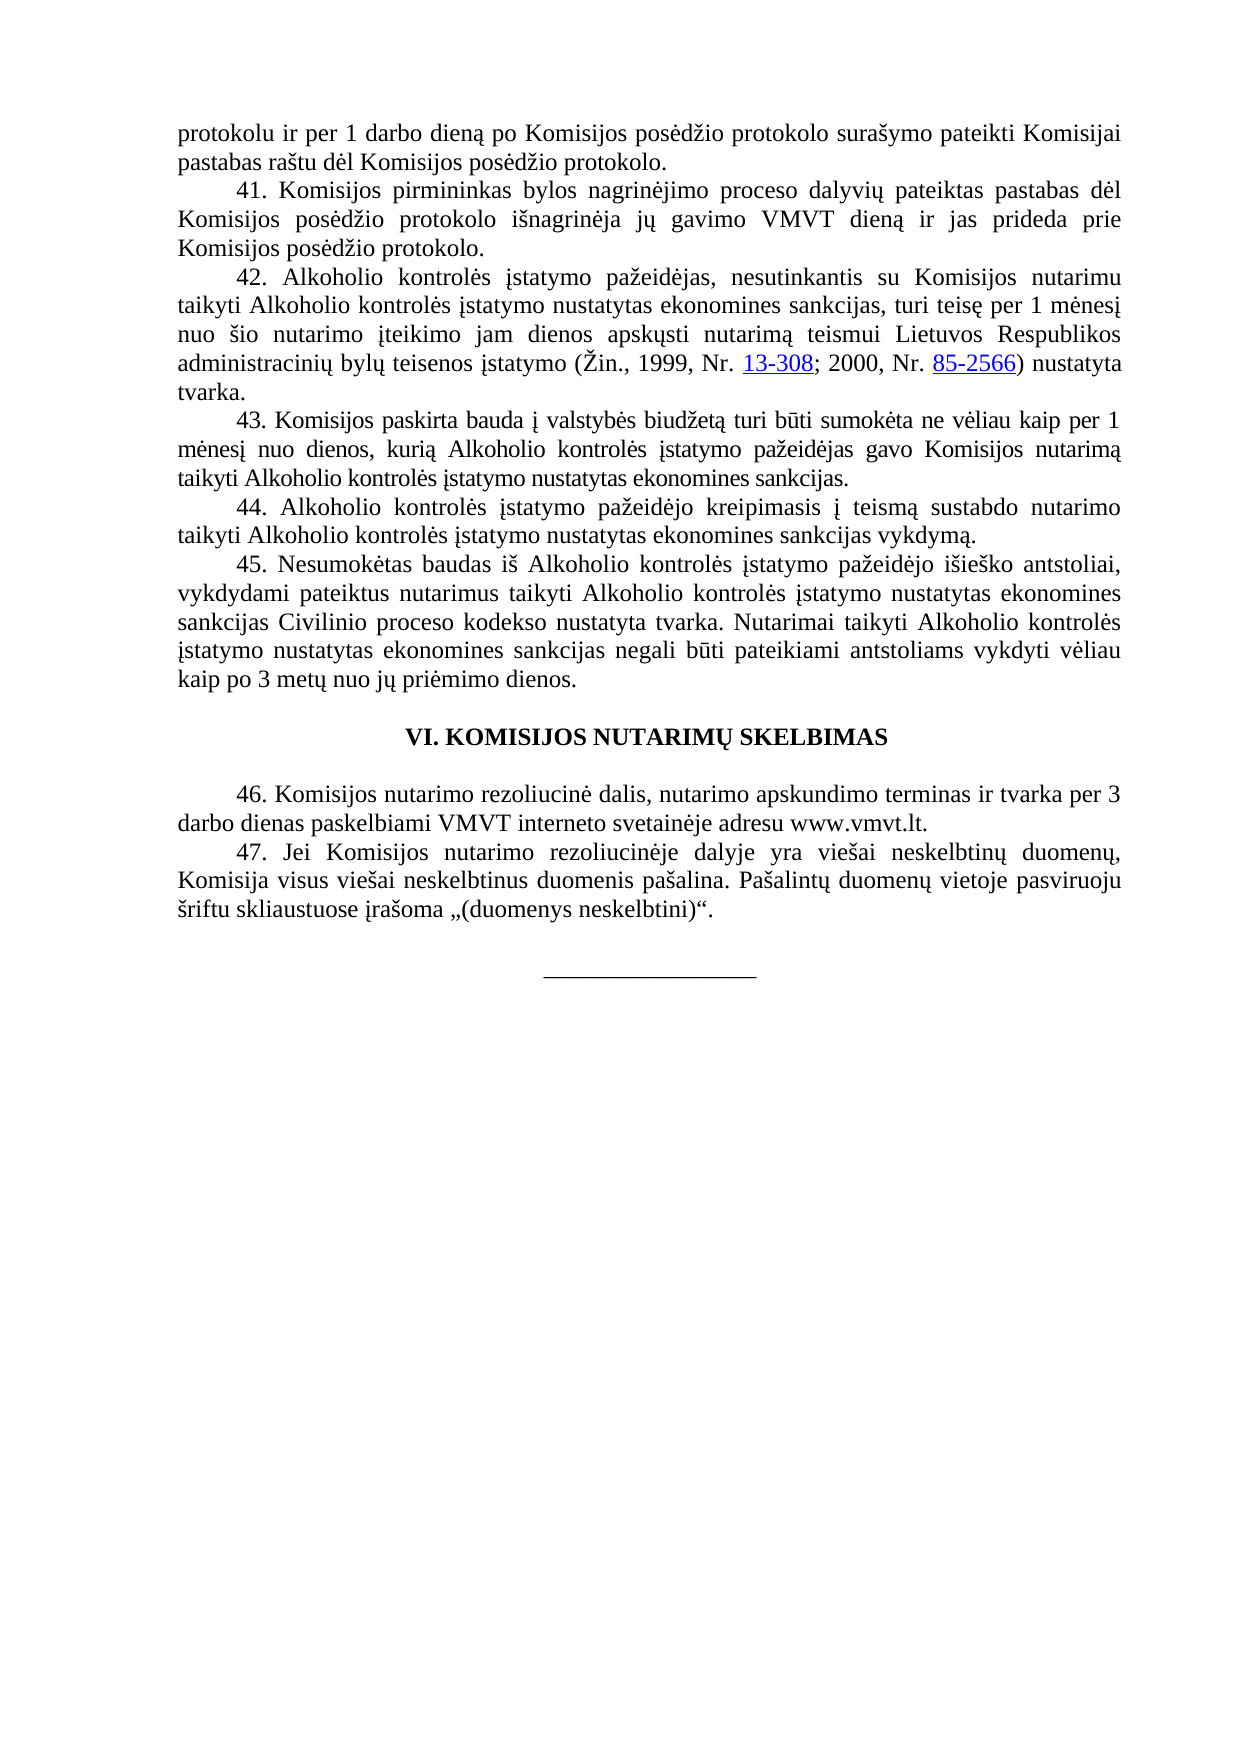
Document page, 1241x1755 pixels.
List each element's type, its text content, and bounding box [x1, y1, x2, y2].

text 46. Komisijos nutarimo rezoliucinė dalis, nutarimo apskundimo terminas ir tvarka per 3 darbo dienas paskelbiami VMVT interneto svetainėje adresu www.vmvt.lt. [177, 779, 1122, 837]
text _________________ [177, 952, 1122, 981]
text protokolu ir per 1 darbo dieną po Komisijos posėdžio protokolo surašymo pateikti Komisijai pastabas raštu dėl Komisijos posėdžio protokolo. [177, 118, 1122, 176]
text 41. Komisijos pirmininkas bylos nagrinėjimo proceso dalyvių pateiktas pastabas dėl Komisijos posėdžio protokolo išnagrinėja jų gavimo VMVT dieną ir jas prideda prie Komisijos posėdžio protokolo. [177, 176, 1122, 262]
text 45. Nesumokėtas baudas iš Alkoholio kontrolės įstatymo pažeidėjo išieško antstoliai, vykdydami pateiktus nutarimus taikyti Alkoholio kontrolės įstatymo nustatytas ekonomines sankcijas Civilinio proceso kodekso nustatyta tvarka. Nutarimai taikyti Alkoholio kontrolės įstatymo nustatytas ekonomines sankcijas negali būti pateikiami antstoliams vykdyti vėliau kaip po 3 metų nuo jų priėmimo dienos. [177, 549, 1122, 693]
text 43. Komisijos paskirta bauda į valstybės biudžetą turi būti sumokėta ne vėliau kaip per 1 mėnesį nuo dienos, kurią Alkoholio kontrolės įstatymo pažeidėjas gavo Komisijos nutarimą taikyti Alkoholio kontrolės įstatymo nustatytas ekonomines sankcijas. [177, 406, 1122, 492]
text 44. Alkoholio kontrolės įstatymo pažeidėjo kreipimasis į teismą sustabdo nutarimo taikyti Alkoholio kontrolės įstatymo nustatytas ekonomines sankcijas vykdymą. [177, 492, 1122, 549]
text 42. Alkoholio kontrolės įstatymo pažeidėjas, nesutinkantis su Komisijos nutarimu taikyti Alkoholio kontrolės įstatymo nustatytas ekonomines sankcijas, turi teisę per 1 mėnesį nuo šio nutarimo įteikimo jam dienos apskųsti nutarimą teismui Lietuvos Respublikos administracinių bylų teisenos įstatymo (Žin., 1999, Nr. 13-308; 2000, Nr. 85-2566) nustatyta tvarka. [177, 262, 1122, 406]
text VI. KOMISIJOS NUTARIMŲ SKELBIMAS [177, 722, 1122, 751]
text 47. Jei Komisijos nutarimo rezoliucinėje dalyje yra viešai neskelbtinų duomenų, Komisija visus viešai neskelbtinus duomenis pašalina. Pašalintų duomenų vietoje pasviruoju šriftu skliaustuose įrašoma „(duomenys neskelbtini)“. [177, 837, 1122, 923]
